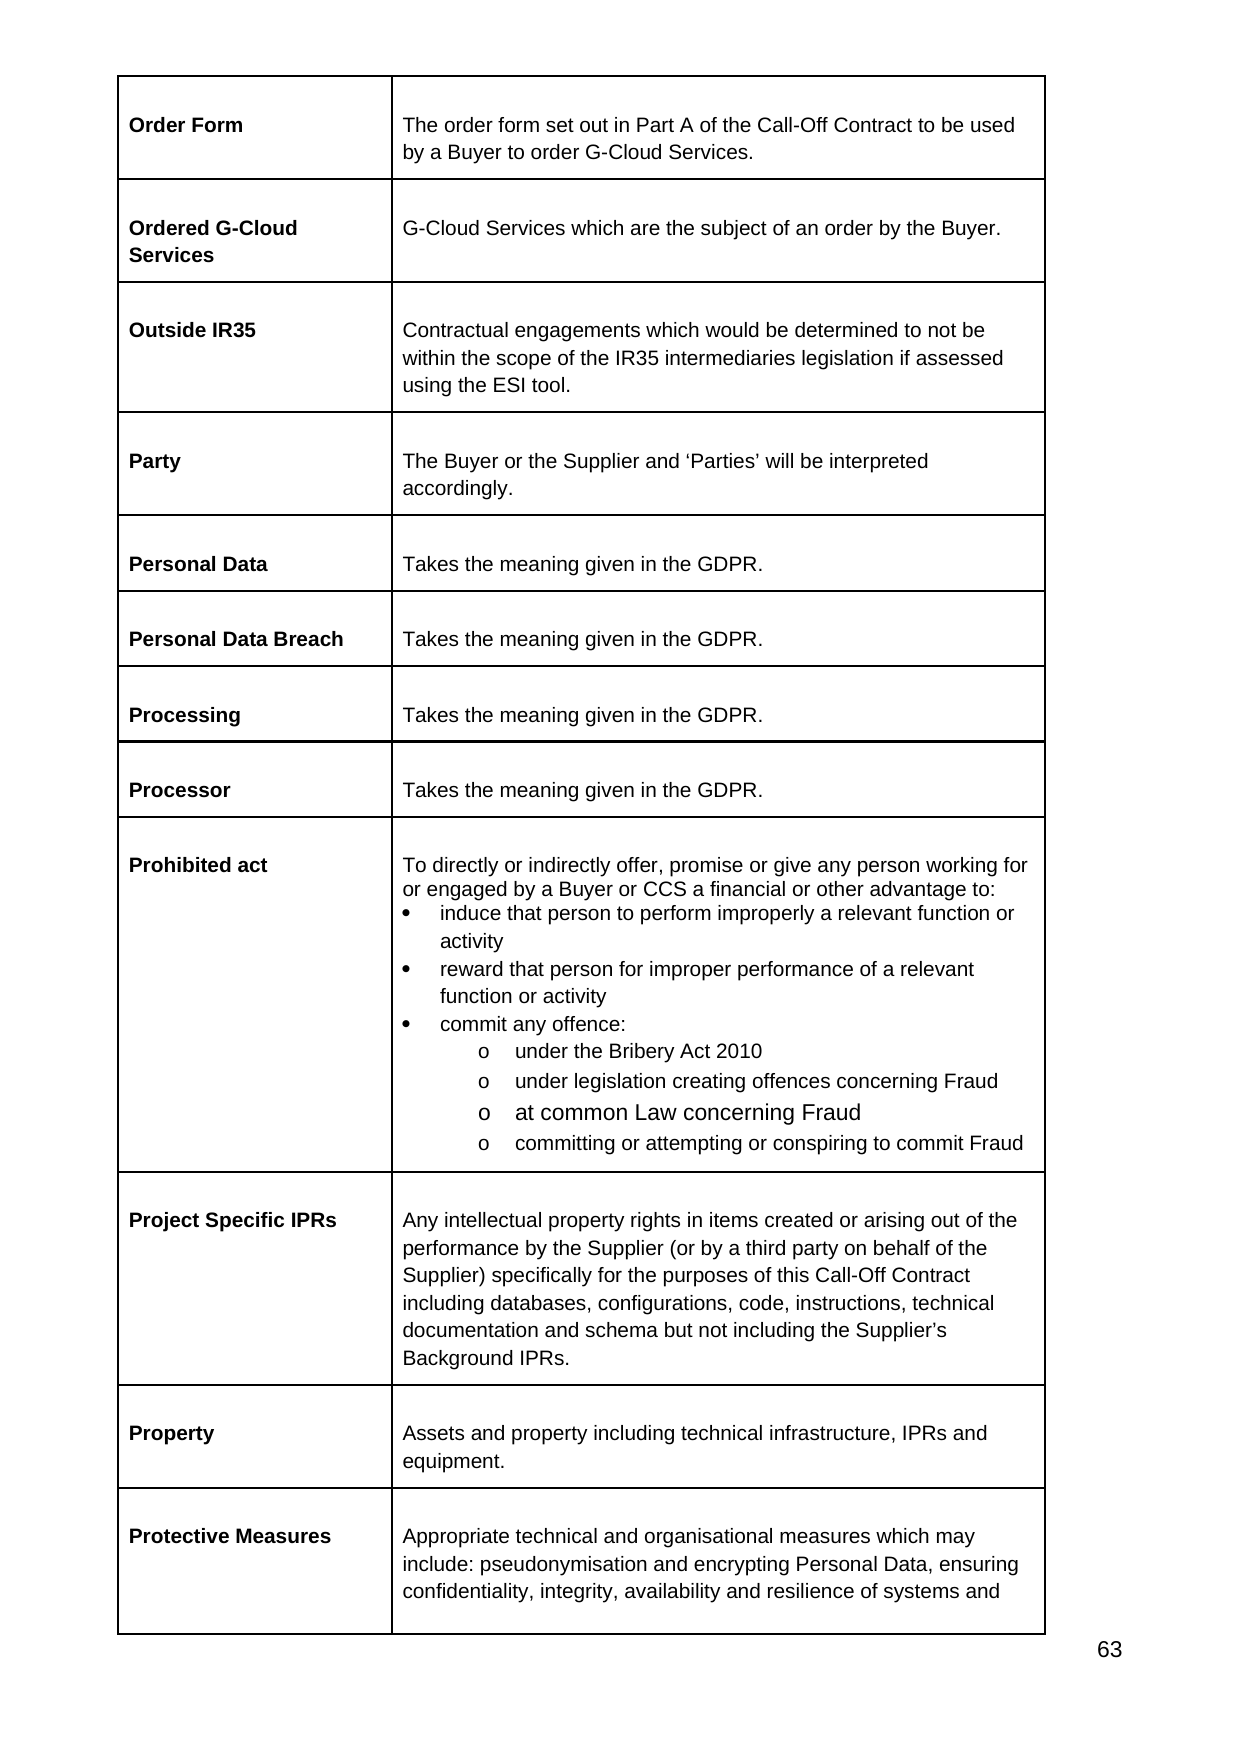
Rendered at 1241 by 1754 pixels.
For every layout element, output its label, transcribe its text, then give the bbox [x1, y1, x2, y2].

table_cell Ordered G-Cloud Services [119, 180, 391, 281]
table_cell Takes the meaning given in the GDPR. [393, 743, 1044, 816]
table_cell Processing [119, 667, 391, 740]
table_cell Personal Data Breach [119, 592, 391, 665]
table_cell Property [119, 1386, 391, 1487]
table_cell Personal Data [119, 516, 391, 589]
table_cell Party [119, 413, 391, 514]
table_cell Project Specific IPRs [119, 1173, 391, 1384]
table_cell Protective Measures [119, 1489, 391, 1633]
table_cell Processor [119, 743, 391, 816]
table_cell Takes the meaning given in the GDPR. [393, 667, 1044, 740]
table_cell Assets and property including technical infrastructure, IPRs and equipment. [393, 1386, 1044, 1487]
table_cell Any intellectual property rights in items created or arising out of the performance by the Supplier (or by a third party on behalf of the Supplier) specifically for the purposes of this Call-Off Contract including databases, configurations, code, instructions, technical documentation and schema but not including the Supplier’s Background IPRs. [393, 1173, 1044, 1384]
table_cell Appropriate technical and organisational measures which may include: pseudonymisation and encrypting Personal Data, ensuring confidentiality, integrity, availability and resilience of systems and [393, 1489, 1044, 1633]
table_cell Contractual engagements which would be determined to not be within the scope of the IR35 intermediaries legislation if assessed using the ESI tool. [393, 283, 1044, 411]
table_cell Order Form [119, 77, 391, 178]
table_cell Takes the meaning given in the GDPR. [393, 516, 1044, 589]
table_cell Outside IR35 [119, 283, 391, 411]
table_cell The order form set out in Part A of the Call-Off Contract to be used by a Buyer to order G-Cloud Services. [393, 77, 1044, 178]
table_cell To directly or indirectly offer, promise or give any person working for or engaged by a Buyer or CCS a financial or other advantage to: induce that person to perform improperly a relevant function or activity reward that person for improper performance of a relevant function or activity commit any offence: under the Bribery Act 2010 under legislation creating offences concerning Fraud at common Law concerning Fraud committing or attempting or conspiring to commit Fraud [393, 818, 1044, 1171]
table_cell G-Cloud Services which are the subject of an order by the Buyer. [393, 180, 1044, 281]
table_cell Prohibited act [119, 818, 391, 1171]
table_cell The Buyer or the Supplier and ‘Parties’ will be interpreted accordingly. [393, 413, 1044, 514]
table_cell Takes the meaning given in the GDPR. [393, 592, 1044, 665]
